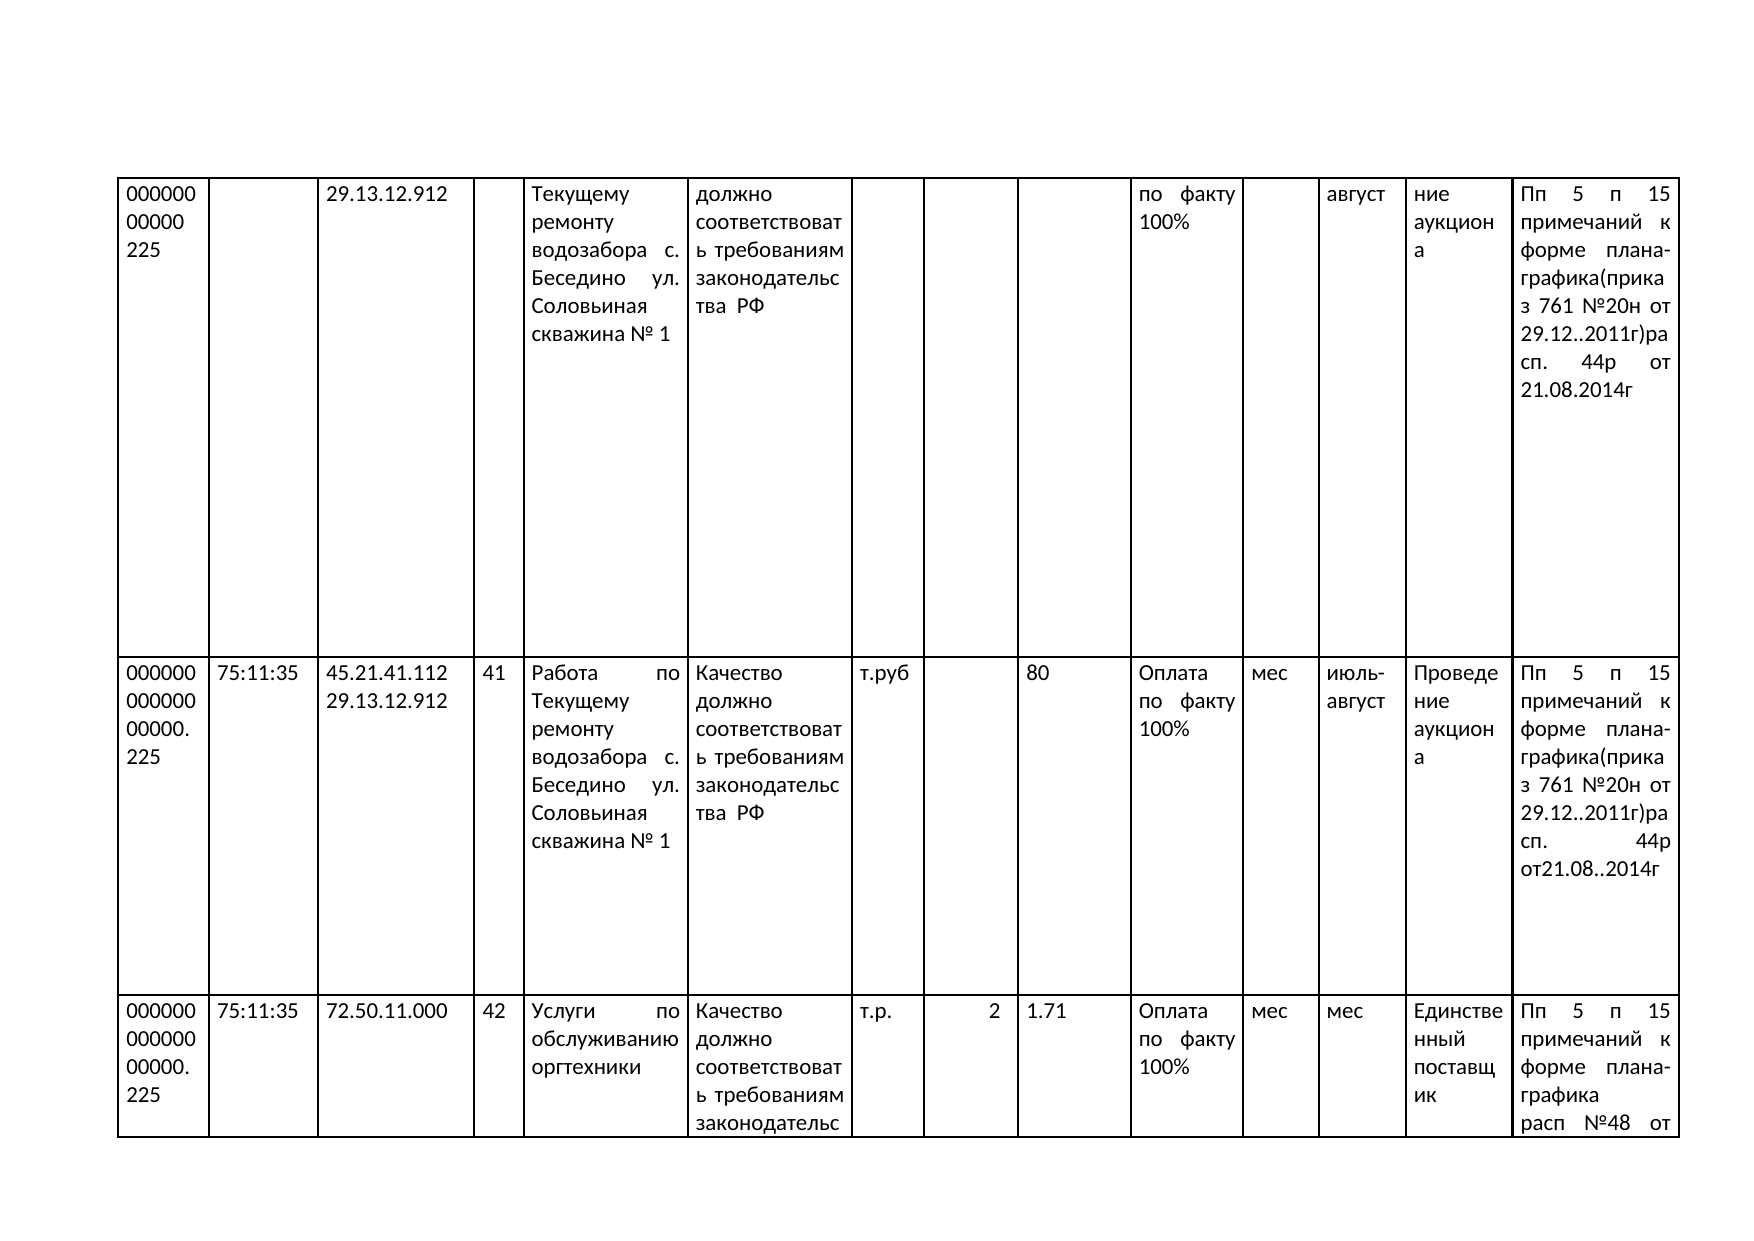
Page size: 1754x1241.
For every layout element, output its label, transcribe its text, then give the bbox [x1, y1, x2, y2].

table_cell Оплата по факту 100% [1132, 996, 1242, 1136]
table_cell т.р. [853, 996, 923, 1136]
table_cell мес [1244, 658, 1318, 994]
table_cell Пп 5 п 15 примечаний к форме плана- графика расп №48 от [1514, 996, 1678, 1136]
table_cell 42 [475, 996, 523, 1136]
table_cell Проведение аукциона [1407, 658, 1511, 994]
table_cell 41 [475, 658, 523, 994]
table_cell мес [1244, 996, 1318, 1136]
table_cell [925, 179, 1017, 656]
table_cell 96,07 [1019, 179, 1130, 656]
table_cell 45.21.41.112 29.13.12.912 [319, 658, 473, 994]
table_cell Оплата по факту 100% [1132, 658, 1242, 994]
table_cell Пп 5 п 15 примечаний к форме плана- графика(приказ 761 №20н от 29.12..2011г)расп. 44р от21.08..2014г [1514, 658, 1678, 994]
table_cell июль-август [1320, 658, 1405, 994]
table_cell [475, 179, 523, 656]
table_cell [210, 179, 317, 656]
table_cell ние аукциона [1407, 179, 1511, 656]
table_cell 1,71 [1019, 996, 1130, 1136]
table_cell мес [1320, 996, 1405, 1136]
table_cell Пп 5 п 15 примечаний к форме плана- графика(приказ 761 №20н от 29.12..2011г)расп. 44р от 21.08.2014г [1514, 179, 1678, 656]
table_cell август [1320, 179, 1405, 656]
table_cell 00000000000000000.225 [119, 658, 208, 994]
table_cell Работа по Текущему ремонту водозабора с. Беседино ул. Соловьиная скважина № 1 [525, 658, 687, 994]
table_cell Услуги по обслуживанию оргтехники [525, 996, 687, 1136]
table_cell Текущему ремонту водозабора с. Беседино ул. Соловьиная скважина № 1 [525, 179, 687, 656]
table_cell Качество должно соответствовать требованиям законодательс [689, 996, 851, 1136]
table_cell 72.50.11.000 [319, 996, 473, 1136]
table_cell по факту 100% [1132, 179, 1242, 656]
table_cell Качество должно соответствовать требованиям законодательства РФ [689, 658, 851, 994]
table_cell [853, 179, 923, 656]
table_cell должно соответствовать требованиям законодательства РФ [689, 179, 851, 656]
table_cell 00000000000000000.225 [119, 996, 208, 1136]
table_cell 80 [1019, 658, 1130, 994]
table_cell 00000000000 225 [119, 179, 208, 656]
table_cell 2 [925, 996, 1017, 1136]
table_cell [1244, 179, 1318, 656]
table_cell 75:11:35 [210, 658, 317, 994]
table_cell т.руб [853, 658, 923, 994]
table_cell 29.13.12.912 [319, 179, 473, 656]
table_cell 75:11:35 [210, 996, 317, 1136]
table_cell Единственный поставщик [1407, 996, 1511, 1136]
table_cell [925, 658, 1017, 994]
